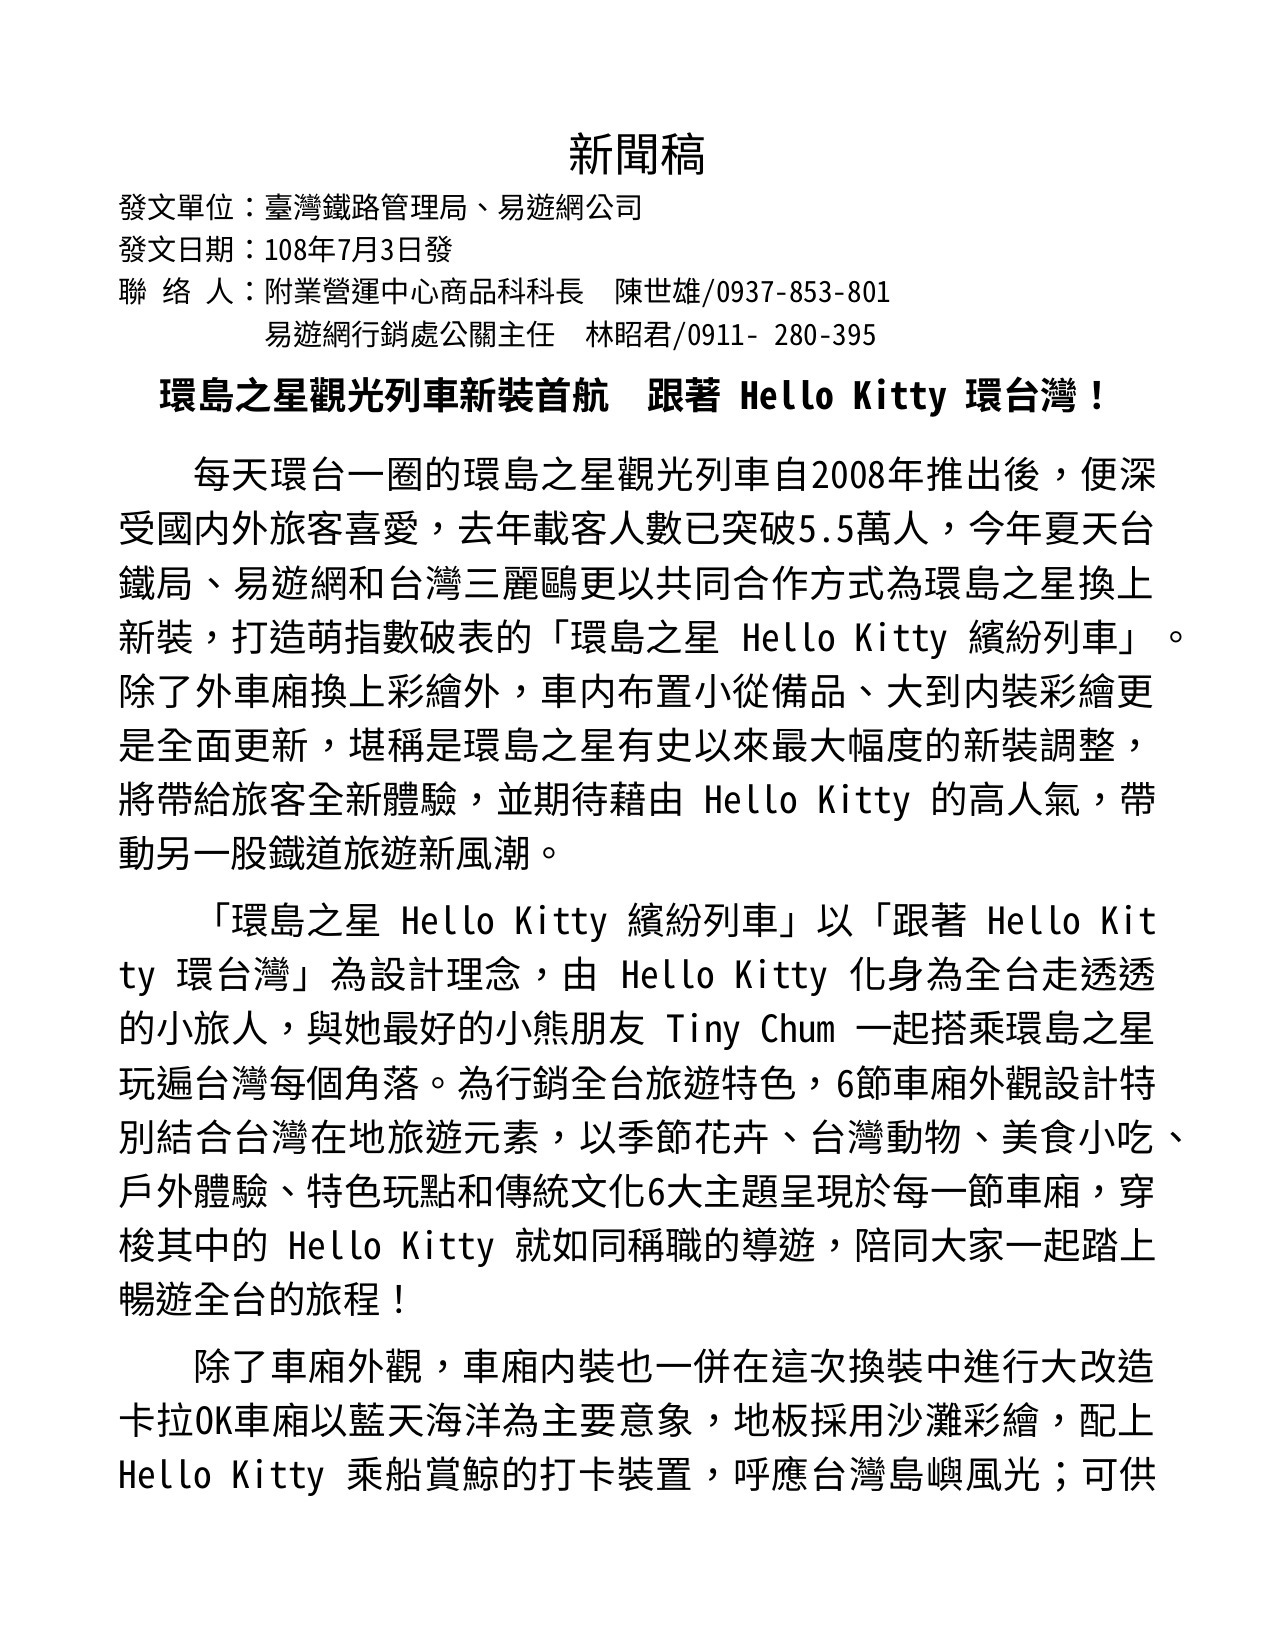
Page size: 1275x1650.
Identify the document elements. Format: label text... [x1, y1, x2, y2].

text 環島之星觀光列車新裝首航 跟著 Hello Kitty 環台灣！ [118, 366, 1157, 420]
text 每天環台一圈的環島之星觀光列車自2008年推出後，便深受國内外旅客喜愛，去年載客人數已突破5.5萬人，今年夏天台鐵局、易遊網和台灣三麗鷗更以共同合作方式為環島之星換上新裝，打造萌指數破表的「環島之星 Hello Kitty 繽紛列車」。除了外車廂換上彩繪外，車内布置小從備品、大到内裝彩繪更是全面更新，堪稱是環島之星有史以來最大幅度的新裝調整，將帶給旅客全新體驗，並期待藉由 Hello Kitty 的高人氣，帶動另一股鐡道旅遊新風潮。 [118, 445, 1157, 879]
text 發文日期：108年7月3日發 [118, 227, 1157, 269]
text 除了車廂外觀，車廂内裝也一併在這次換裝中進行大改造：卡拉OK車廂以藍天海洋為主要意象，地板採用沙灘彩繪，配上 Hello Kitty 乘船賞鯨的打卡裝置，呼應台灣島嶼風光；可供旅客飲料喝到飽的吧檯餐車，則採明亮黃色為基調，搭配 Hello Kitty 享用美食的模様，展現活潑可愛的歡樂氣氛；而旅客體驗DIY手作活動的餐車車廂，以粉紅色系作主色，粉嫩空間結合Hello Kitty 搭乘纜車和熱氣球，傳遞旅遊歡愉時光。 [118, 1337, 1157, 1499]
text 發文單位：臺灣鐵路管理局、易遊網公司 [118, 184, 1157, 227]
text 聯 络 人：附業營運中心商品科科長 陳世雄/0937-853-801 [118, 269, 1157, 311]
text 新聞稿 [118, 118, 1157, 184]
text 易遊網行銷處公關主任 林眧君/0911- 280-395 [118, 311, 1157, 354]
text 「環島之星 Hello Kitty 繽紛列車」以「跟著 Hello Kitty 環台灣」為設計理念，由 Hello Kitty 化身為全台走透透的小旅人，與她最好的小熊朋友 Tiny Chum 一起搭乘環島之星玩遍台灣每個角落。為行銷全台旅遊特色，6節車廂外觀設計特別結合台灣在地旅遊元素，以季節花卉、台灣動物、美食小吃、戶外體驗、特色玩點和傳統文化6大主題呈現於每一節車廂，穿梭其中的 Hello Kitty 就如同稱職的導遊，陪同大家一起踏上暢遊全台的旅程！ [118, 891, 1157, 1324]
